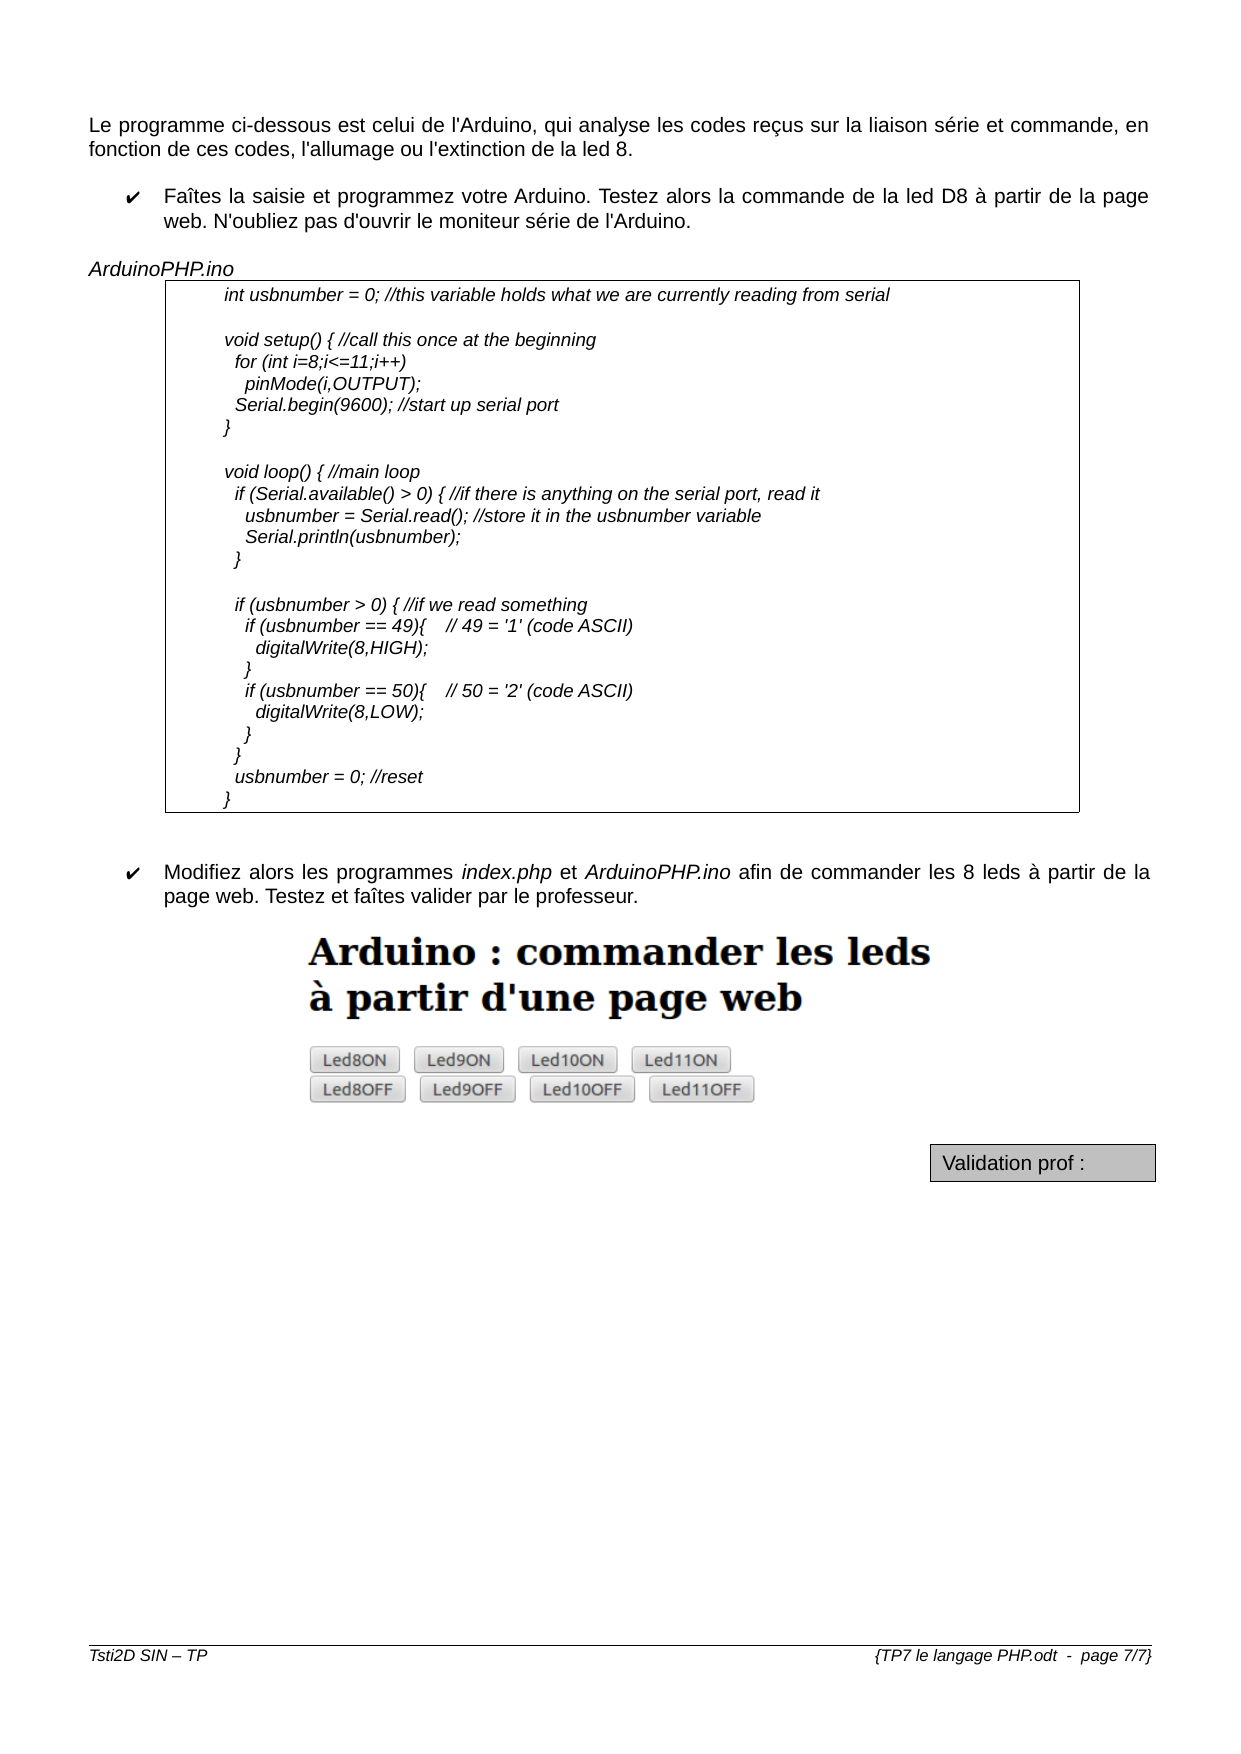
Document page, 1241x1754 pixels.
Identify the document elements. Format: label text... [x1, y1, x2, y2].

text } [166, 741, 1079, 763]
text } [166, 544, 1079, 569]
list Faîtes la saisie et programmez votre Arduino. Testez alors la commande de la led D8 à partir de la page web. N'oubliez pas d'ouvrir le moniteur série de l'Arduino. [126, 184, 1152, 232]
text Serial.println(usbnumber); [166, 523, 1079, 544]
text } [166, 784, 1079, 812]
text } [166, 412, 1079, 437]
text digitalWrite(8,LOW); [166, 698, 1079, 720]
text } [166, 655, 1079, 677]
text if (usbnumber > 0) { //if we read something [166, 590, 1079, 612]
text if (usbnumber == 49){ // 49 = '1' (code ASCII) [166, 612, 1079, 633]
text if (Serial.available() > 0) { //if there is anything on the serial port, read it [166, 480, 1079, 501]
text digitalWrite(8,HIGH); [166, 633, 1079, 655]
text void setup() { //call this once at the beginning [166, 326, 1079, 348]
text void loop() { //main loop [166, 458, 1079, 480]
text for (int i=8;i<=11;i++) [166, 348, 1079, 369]
text Le programme ci-dessous est celui de l'Arduino, qui analyse les codes reçus sur la liaison série et commande, en fonction de ces codes, l'allumage ou l'extinction de la led 8. [88, 112, 1152, 160]
text Serial.begin(9600); //start up serial port [166, 391, 1079, 412]
text ArduinoPHP.ino [88, 256, 1152, 280]
text usbnumber = Serial.read(); //store it in the usbnumber variable [166, 501, 1079, 523]
text int usbnumber = 0; //this variable holds what we are currently reading from serial [166, 281, 1079, 305]
text pinMode(i,OUTPUT); [166, 369, 1079, 391]
text usbnumber = 0; //reset [166, 763, 1079, 784]
text } [166, 720, 1079, 741]
text if (usbnumber == 50){ // 50 = '2' (code ASCII) [166, 677, 1079, 698]
picture [303, 931, 937, 1112]
list Modifiez alors les programmes index.php et ArduinoPHP.ino afin de commander les 8 leds à partir de la page web. Testez et faîtes valider par le professeur. [126, 860, 1152, 908]
